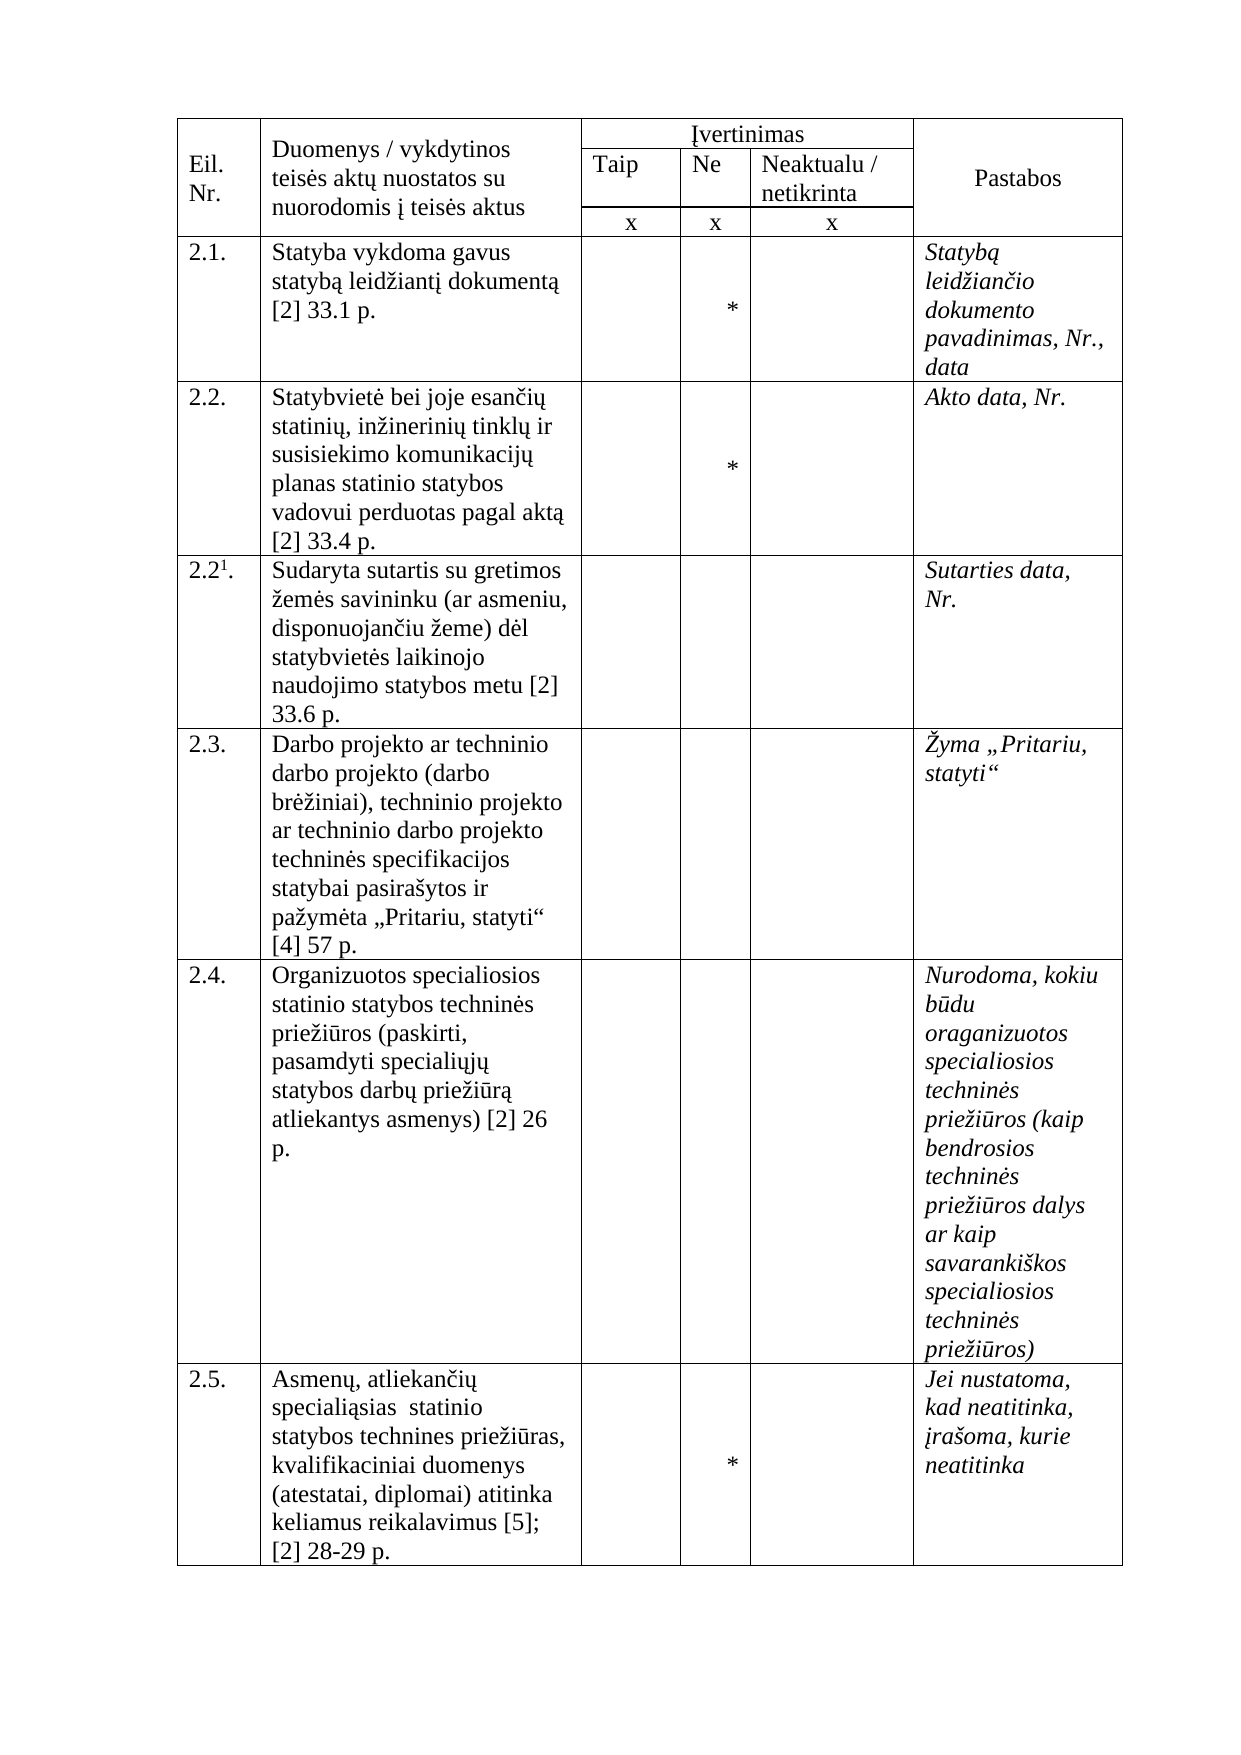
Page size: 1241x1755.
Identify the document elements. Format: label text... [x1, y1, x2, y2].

table_cell Taip [582, 149, 680, 206]
table_cell Neaktualu / netikrinta [751, 149, 913, 206]
table_cell [681, 960, 750, 1363]
table_cell [582, 1364, 680, 1565]
table_cell [751, 729, 913, 959]
table_cell Statybvietė bei joje esančių statinių, inžinerinių tinklų ir susisiekimo komunikacijų planas statinio statybos vadovui perduotas pagal aktą [2] 33.4 p. [261, 382, 581, 554]
table_header Pastabos [914, 119, 1122, 236]
table_cell Darbo projekto ar techninio darbo projekto (darbo brėžiniai), techninio projekto ar techninio darbo projekto techninės specifikacijos statybai pasirašytos ir pažymėta „Pritariu, statyti“ [4] 57 p. [261, 729, 581, 959]
table_cell * [681, 237, 750, 381]
table_cell [751, 556, 913, 728]
table_cell 2.21. [178, 556, 260, 728]
table_cell 2.1. [178, 237, 260, 381]
table_cell x [751, 208, 913, 236]
table_cell [751, 382, 913, 554]
table_cell [582, 237, 680, 381]
table_cell [751, 960, 913, 1363]
table_cell [681, 556, 750, 728]
table_cell Organizuotos specialiosios statinio statybos techninės priežiūros (paskirti, pasamdyti specialiųjų statybos darbų priežiūrą atliekantys asmenys) [2] 26 p. [261, 960, 581, 1363]
table_cell [751, 237, 913, 381]
table_header Duomenys / vykdytinos teisės aktų nuostatos su nuorodomis į teisės aktus [261, 119, 581, 236]
table_cell [582, 382, 680, 554]
table_cell Akto data, Nr. [914, 382, 1122, 554]
table_cell 2.2. [178, 382, 260, 554]
table_cell * [681, 1364, 750, 1565]
table_cell [582, 556, 680, 728]
table_cell [751, 1364, 913, 1565]
table_cell Asmenų, atliekančių specialiąsias statinio statybos technines priežiūras, kvalifikaciniai duomenys (atestatai, diplomai) atitinka keliamus reikalavimus [5]; [2] 28-29 p. [261, 1364, 581, 1565]
table_cell [681, 729, 750, 959]
table_header Eil. Nr. [178, 119, 260, 236]
table_cell Statybą leidžiančio dokumento pavadinimas, Nr., data [914, 237, 1122, 381]
table_cell x [681, 208, 750, 236]
table_cell 2.3. [178, 729, 260, 959]
table_cell x [582, 208, 680, 236]
table_cell Nurodoma, kokiu būdu oraganizuotos specialiosios techninės priežiūros (kaip bendrosios techninės priežiūros dalys ar kaip savarankiškos specialiosios techninės priežiūros) [914, 960, 1122, 1363]
table_cell 2.4. [178, 960, 260, 1363]
table_cell Jei nustatoma, kad neatitinka, įrašoma, kurie neatitinka [914, 1364, 1122, 1565]
table_cell Sutarties data, Nr. [914, 556, 1122, 728]
table_cell Ne [681, 149, 750, 206]
table_cell Sudaryta sutartis su gretimos žemės savininku (ar asmeniu, disponuojančiu žeme) dėl statybvietės laikinojo naudojimo statybos metu [2] 33.6 p. [261, 556, 581, 728]
table_cell [582, 960, 680, 1363]
table_cell 2.5. [178, 1364, 260, 1565]
table_cell Žyma „Pritariu, statyti“ [914, 729, 1122, 959]
table_cell [582, 729, 680, 959]
table_cell * [681, 382, 750, 554]
table_header Įvertinimas [582, 119, 913, 148]
table_cell Statyba vykdoma gavus statybą leidžiantį dokumentą [2] 33.1 p. [261, 237, 581, 381]
